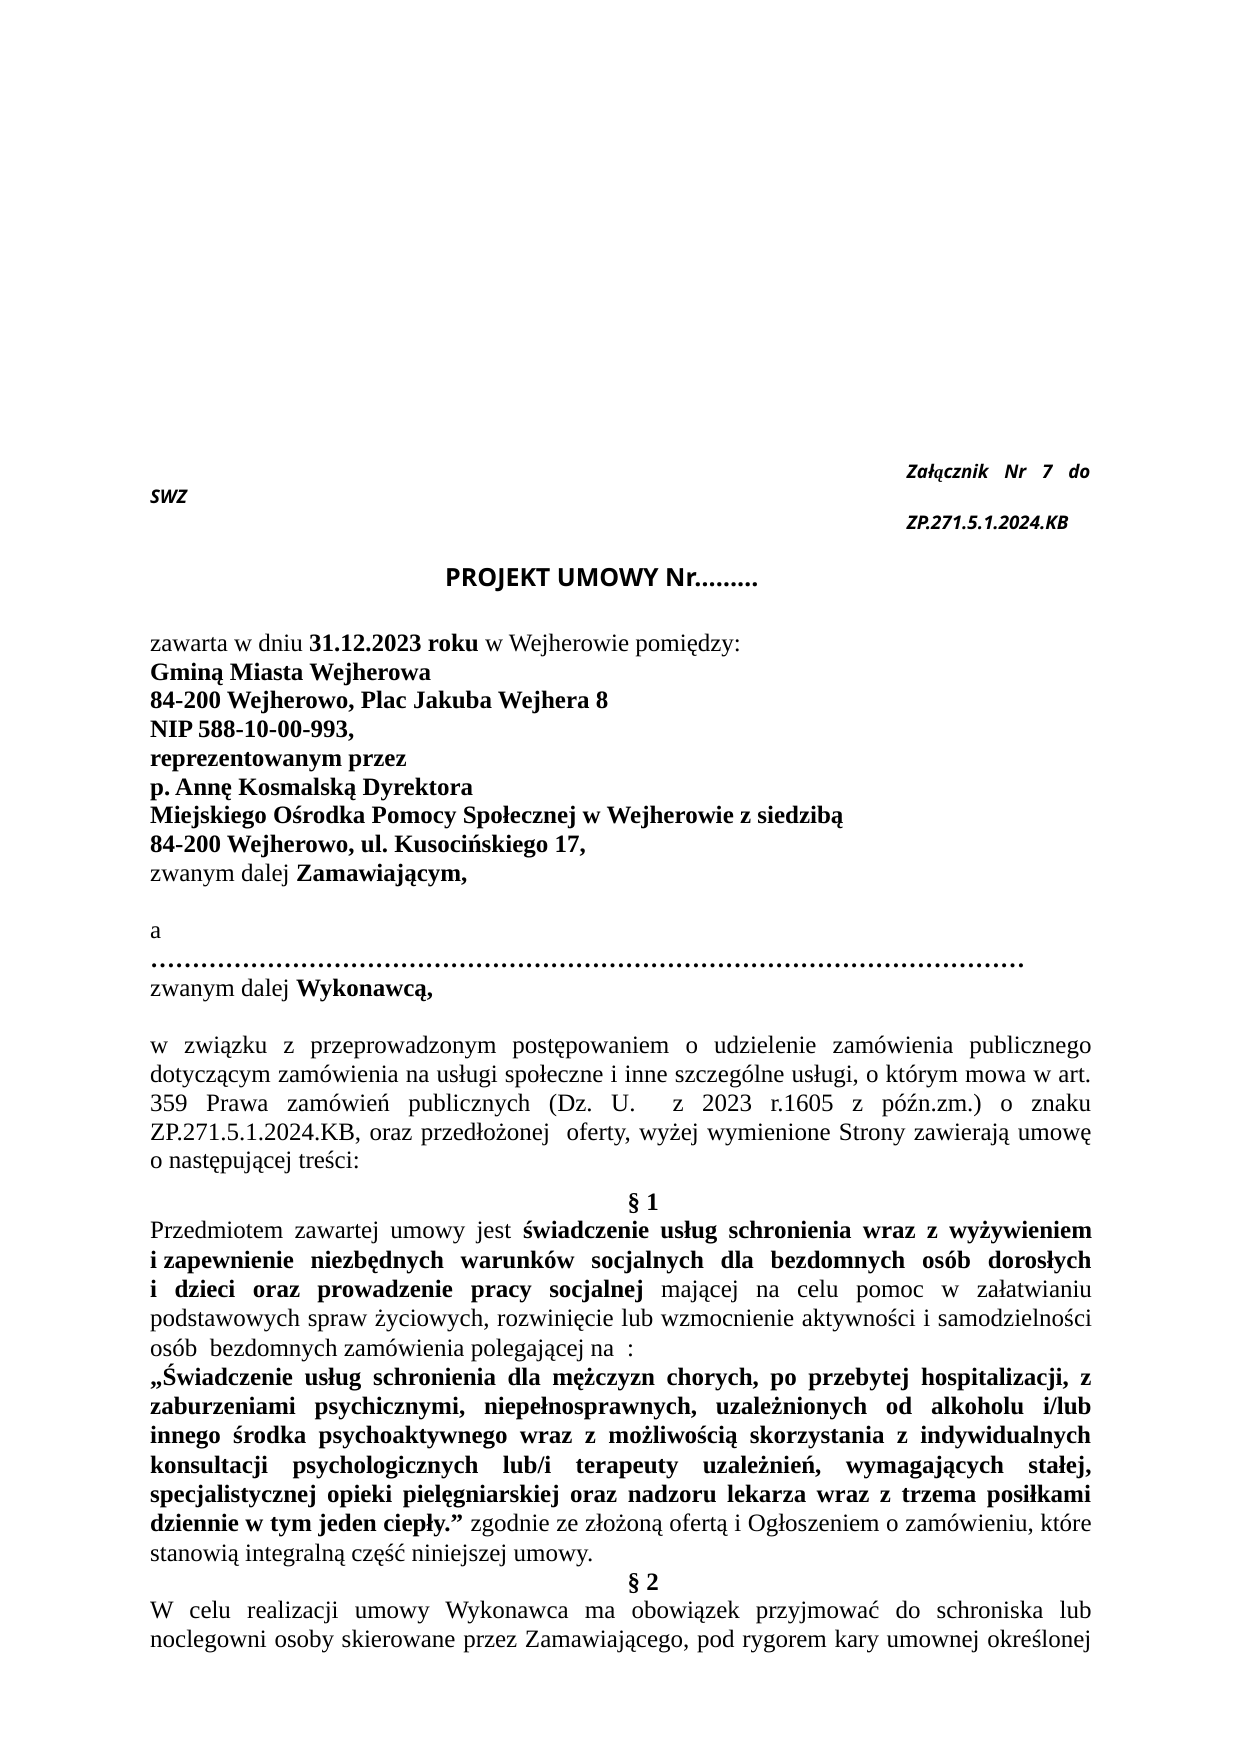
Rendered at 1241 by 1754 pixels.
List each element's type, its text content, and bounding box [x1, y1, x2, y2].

text …………………………………………………………………………………………… [150, 944, 1092, 973]
text W celu realizacji umowy Wykonawca ma obowiązek przyjmować do schroniska lub noclegowni osoby skierowane przez Zamawiającego, pod rygorem kary umownej określonej [150, 1596, 1092, 1653]
text NIP 588-10-00-993, [150, 714, 1092, 743]
text Gminą Miasta Wejherowa [150, 657, 1092, 686]
text zawarta w dniu 31.12.2023 roku w Wejherowie pomiędzy: [150, 628, 1092, 657]
text Załącznik Nr 7 do SWZ [150, 458, 1092, 509]
text Przedmiotem zawartej umowy jest świadczenie usług schronienia wraz z wyżywieniem i zapewnienie niezbędnych warunków socjalnych dla bezdomnych osób dorosłych i dzieci oraz prowadzenie pracy socjalnej mającej na celu pomoc w załatwianiu podstawowych spraw życiowych, rozwinięcie lub wzmocnienie aktywności i samodzielności osób bezdomnych zamówienia polegającej na : [150, 1216, 1092, 1361]
text 84-200 Wejherowo, Plac Jakuba Wejhera 8 [150, 686, 1092, 714]
text reprezentowanym przez [150, 743, 1092, 772]
text a [150, 916, 1092, 944]
text zwanym dalej Zamawiającym, [150, 858, 1092, 887]
text 84-200 Wejherowo, ul. Kusocińskiego 17, [150, 829, 1092, 858]
text „Świadczenie usług schronienia dla mężczyzn chorych, po przebytej hospitalizacji, z zaburzeniami psychicznymi, niepełnosprawnych, uzależnionych od alkoholu i/lub innego środka psychoaktywnego wraz z możliwością skorzystania z indywidualnych konsultacji psychologicznych lub/i terapeuty uzależnień, wymagających stałej, specjalistycznej opieki pielęgniarskiej oraz nadzoru lekarza wraz z trzema posiłkami dziennie w tym jeden ciepły.” zgodnie ze złożoną ofertą i Ogłoszeniem o zamówieniu, które stanowią integralną część niniejszej umowy. [150, 1362, 1092, 1566]
text w związku z przeprowadzonym postępowaniem o udzielenie zamówienia publicznego dotyczącym zamówienia na usługi społeczne i inne szczególne usługi, o którym mowa w art. 359 Prawa zamówień publicznych (Dz. U. z 2023 r.1605 z późn.zm.) o znaku ZP.271.5.1.2024.KB, oraz przedłożonej oferty, wyżej wymienione Strony zawierają umowę o następującej treści: [150, 1031, 1092, 1174]
text PROJEKT UMOWY Nr……… [371, 560, 1092, 594]
text § 2 [150, 1567, 1092, 1596]
text § 1 [150, 1187, 1092, 1216]
text p. Annę Kosmalską Dyrektora [150, 772, 1092, 801]
text Miejskiego Ośrodka Pomocy Społecznej w Wejherowie z siedzibą [150, 801, 1092, 829]
text ZP.271.5.1.2024.KB [150, 509, 1092, 534]
text zwanym dalej Wykonawcą, [150, 973, 1092, 1002]
